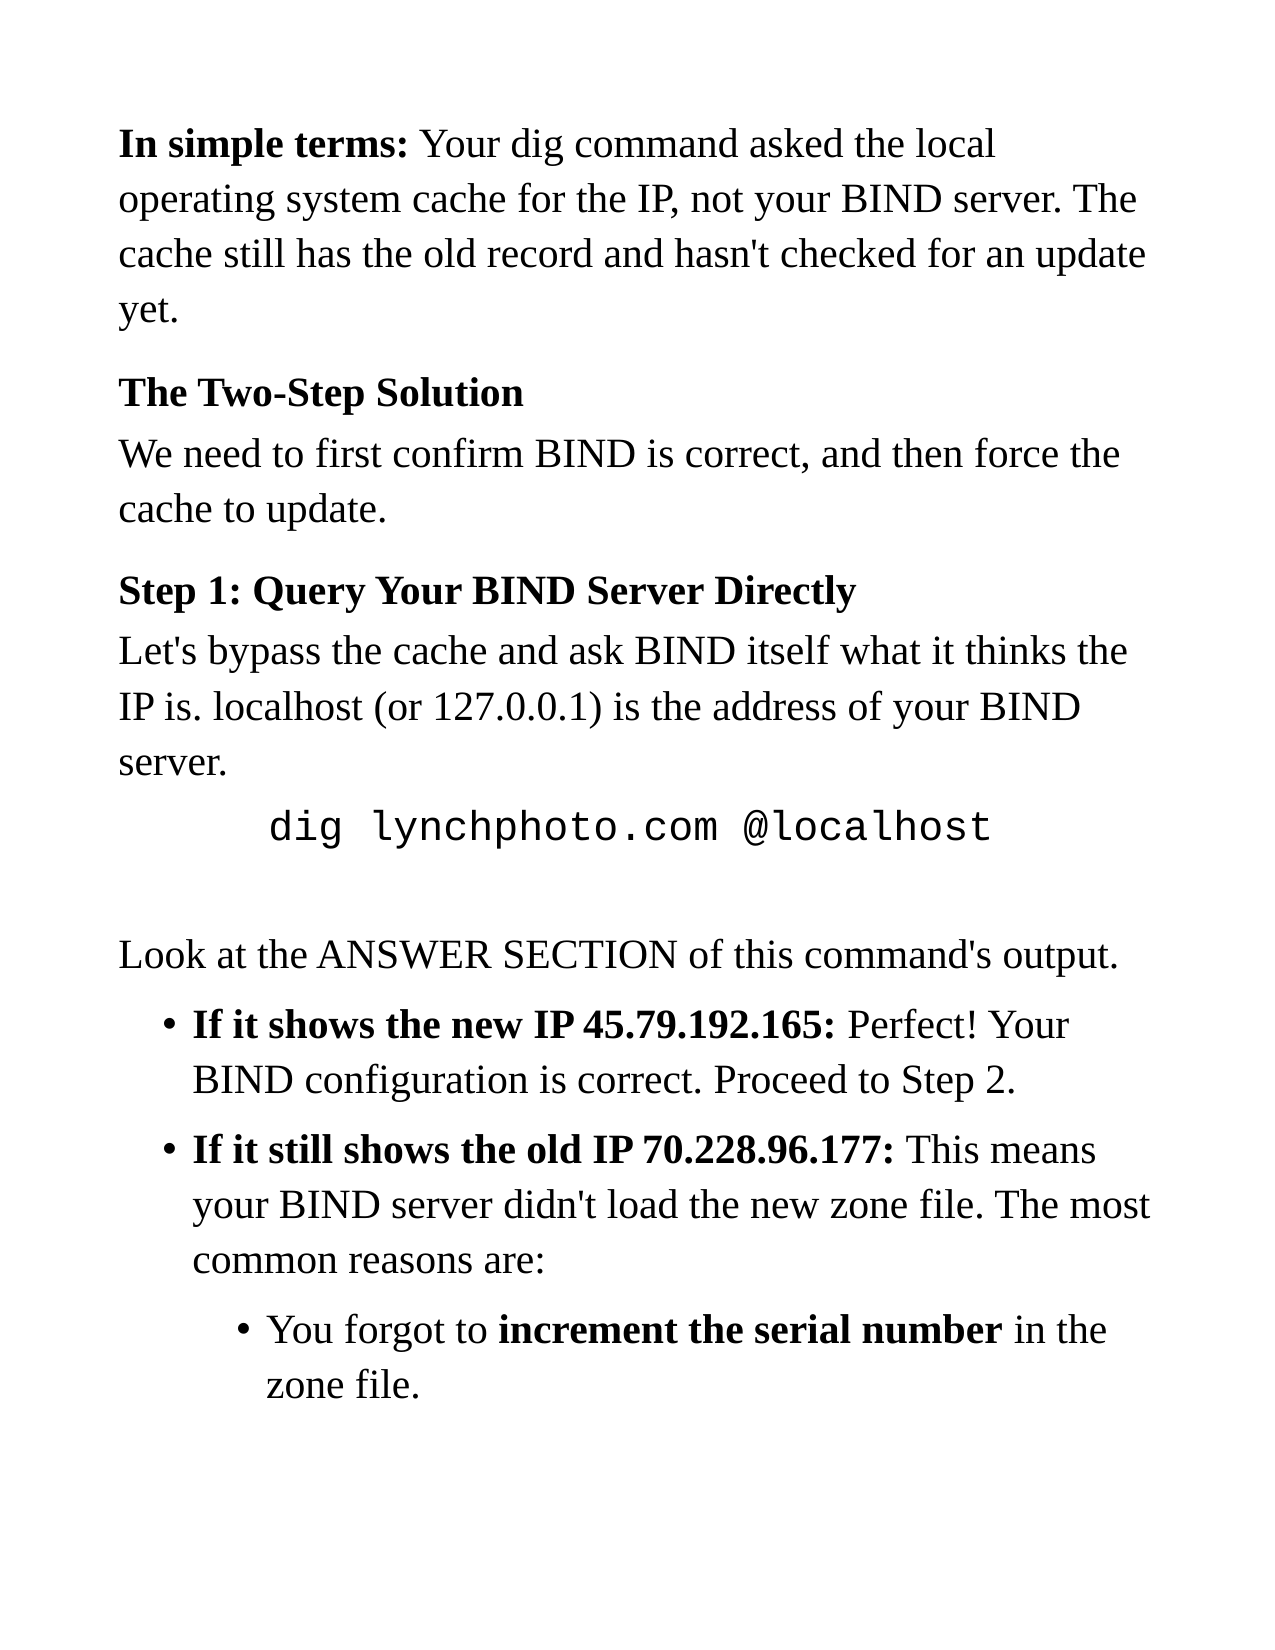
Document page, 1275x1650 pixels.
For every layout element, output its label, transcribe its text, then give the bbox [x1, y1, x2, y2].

text Let's bypass the cache and ask BIND itself what it thinks the IP is. localhost (or 127.0.0.1) is the address of your BIND server. [118, 626, 1157, 784]
text In simple terms: Your dig command asked the local operating system cache for the IP, not your BIND server. The cache still has the old record and hasn't checked for an update yet. [118, 118, 1157, 331]
subtitle Step 1: Query Your BIND Server Directly [118, 565, 1157, 613]
list If it still shows the old IP 70.228.96.177: This means your BIND server didn't load the new zone file. The most common reasons are: [162, 1124, 1157, 1282]
list You forgot to increment the serial number in the zone file. [236, 1304, 1157, 1407]
text Look at the ANSWER SECTION of this command's output. [118, 929, 1157, 977]
text We need to first confirm BIND is correct, and then force the cache to update. [118, 428, 1157, 531]
subtitle The Two-Step Solution [118, 368, 1157, 416]
list If it shows the new IP 45.79.192.165: Perfect! Your BIND configuration is correct. Proceed to Step 2. [162, 999, 1157, 1102]
text dig lynchphoto.com @localhost [118, 806, 1157, 853]
